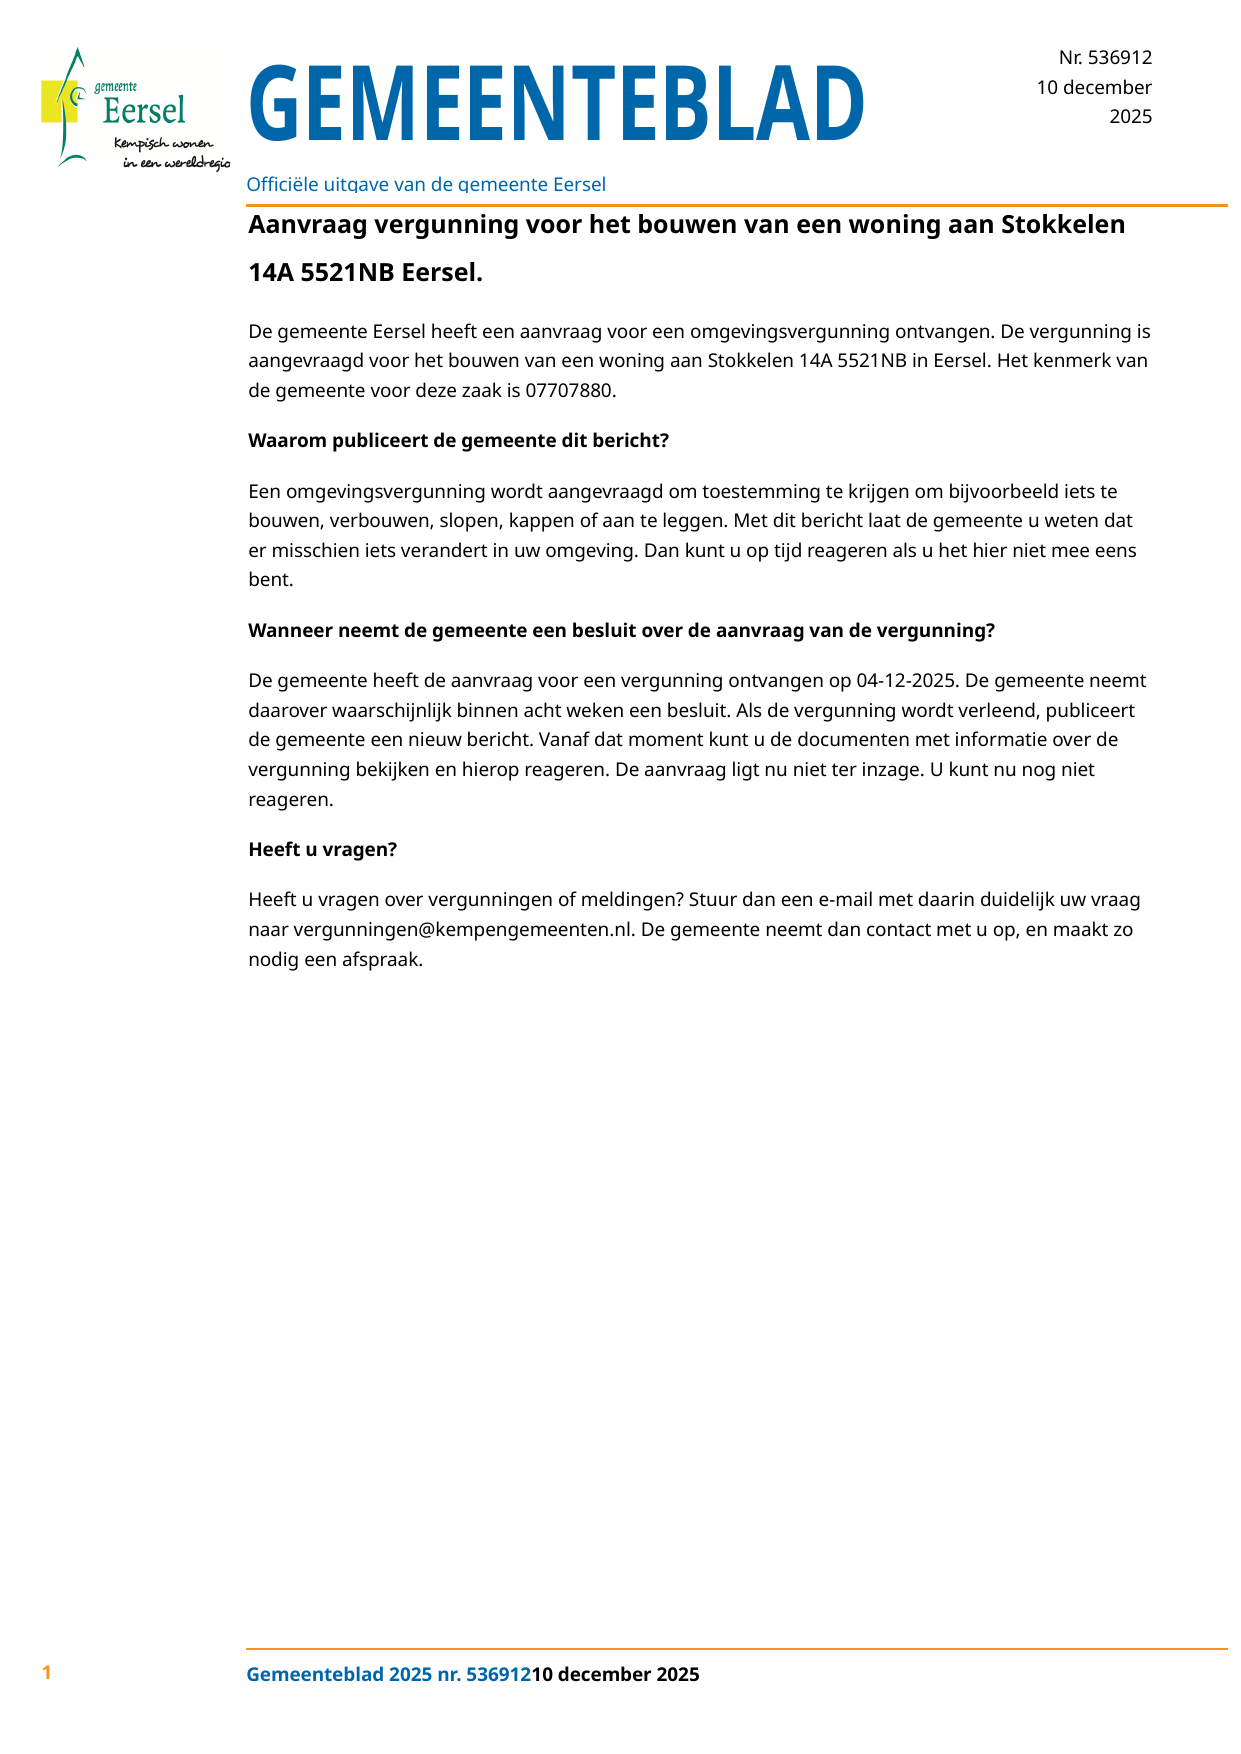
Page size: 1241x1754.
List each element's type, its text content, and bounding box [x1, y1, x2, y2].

text Waarom publiceert de gemeente dit bericht? [248, 427, 1152, 453]
picture [41, 47, 231, 172]
text Wanneer neemt de gemeente een besluit over de aanvraag van de vergunning? [248, 617, 1152, 643]
text Heeft u vragen over vergunningen of meldingen? Stuur dan een e-mail met daarin duidelijk uw vraag naar vergunningen@kempengemeenten.nl. De gemeente neemt dan contact met u op, en maakt zo nodig een afspraak. [248, 887, 1152, 972]
text Heeft u vragen? [248, 836, 1152, 862]
text Een omgevingsvergunning wordt aangevraagd om toestemming te krijgen om bijvoorbeeld iets te bouwen, verbouwen, slopen, kappen of aan te leggen. Met dit bericht laat de gemeente u weten dat er misschien iets verandert in uw omgeving. Dan kunt u op tijd reageren als u het hier niet mee eens bent. [248, 478, 1152, 592]
text De gemeente Eersel heeft een aanvraag voor een omgevingsvergunning ontvangen. De vergunning is aangevraagd voor het bouwen van een woning aan Stokkelen 14A 5521NB in Eersel. Het kenmerk van de gemeente voor deze zaak is 07707880. [248, 318, 1152, 403]
text De gemeente heeft de aanvraag voor een vergunning ontvangen op 04-12-2025. De gemeente neemt daarover waarschijnlijk binnen acht weken een besluit. Als de vergunning wordt verleend, publiceert de gemeente een nieuw bericht. Vanaf dat moment kunt u de documenten met informatie over de vergunning bekijken en hierop reageren. De aanvraag ligt nu niet ter inzage. U kunt nu nog niet reageren. [248, 667, 1152, 812]
text Aanvraag vergunning voor het bouwen van een woning aan Stokkelen 14A 5521NB Eersel. [248, 207, 1152, 288]
